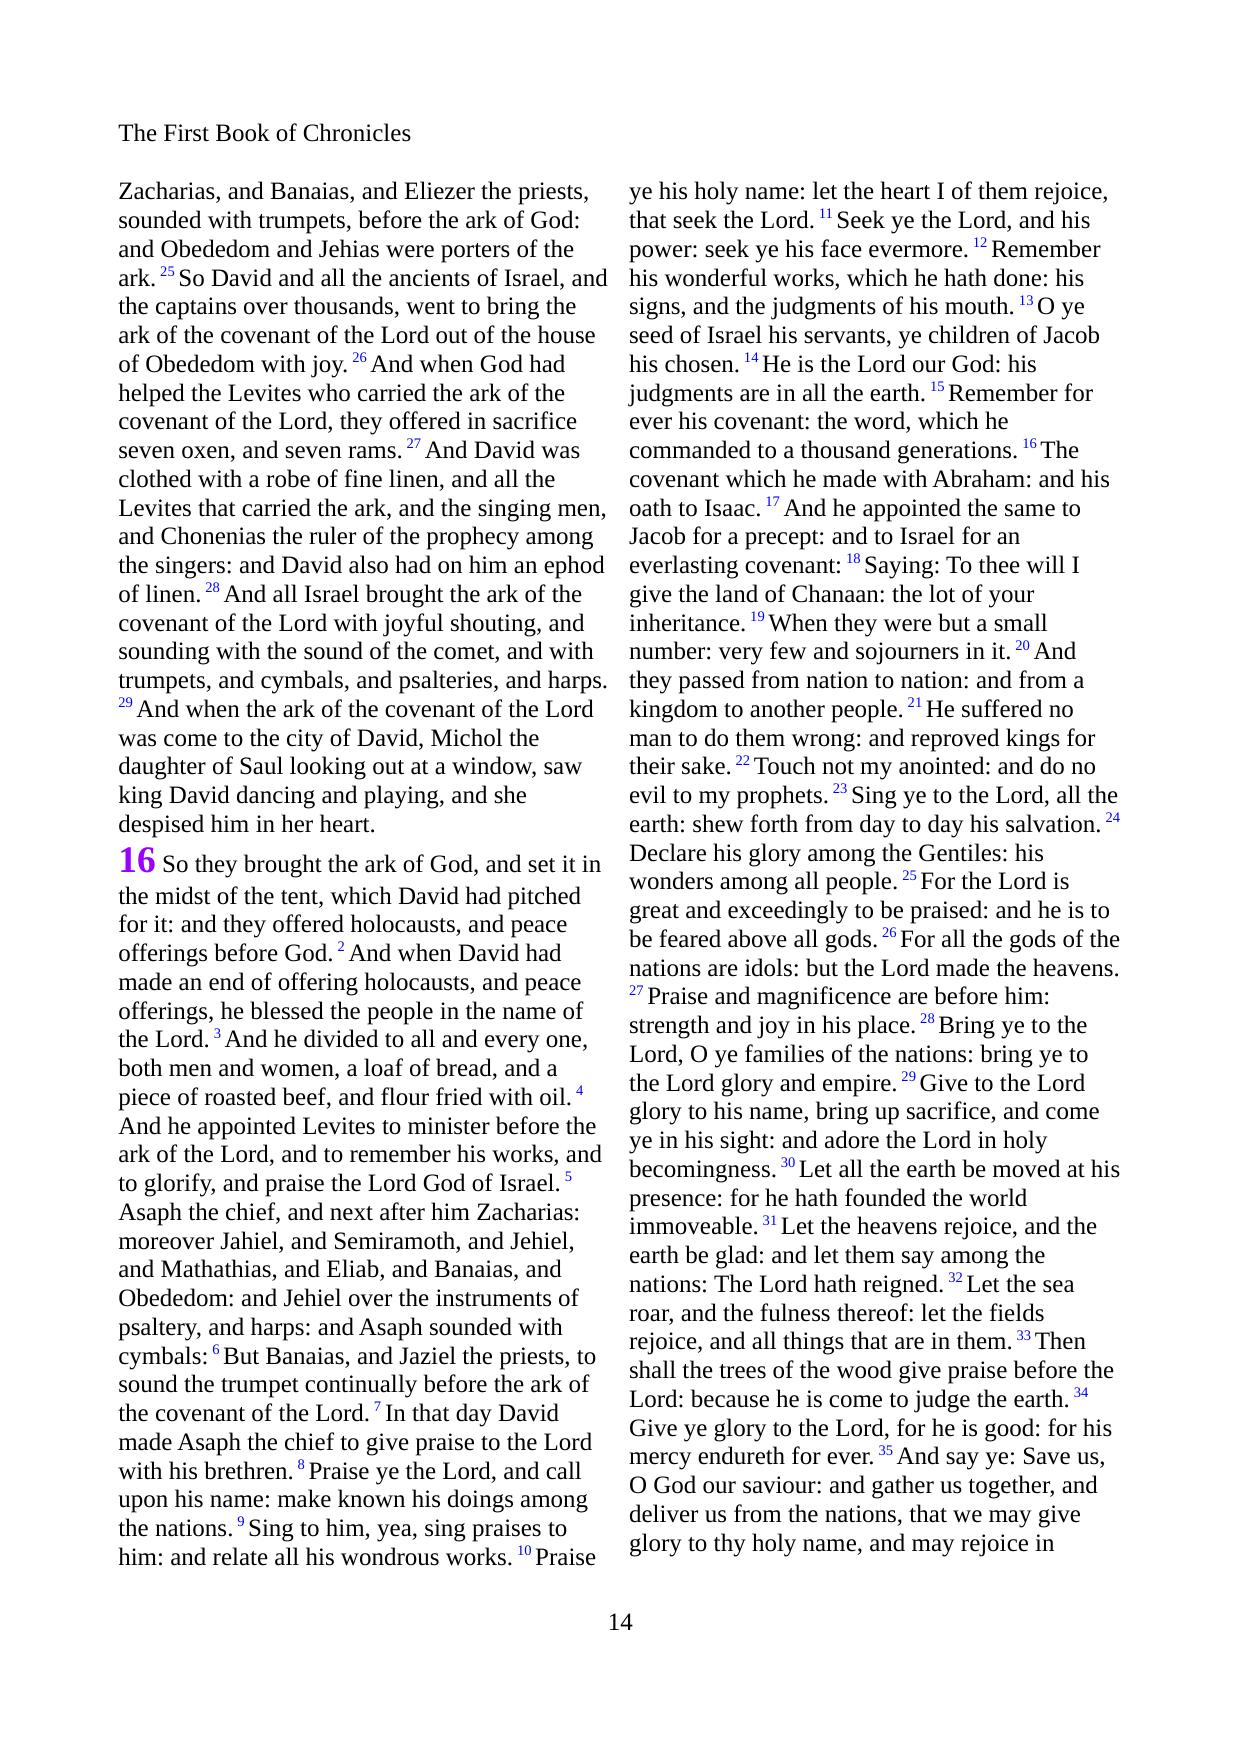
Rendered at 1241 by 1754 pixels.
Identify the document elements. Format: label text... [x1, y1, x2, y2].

text 16 So they brought the ark of God, and set it in the midst of the tent, which David had pitched for it: and they offered holocausts, and peace offerings before God. 2 And when David had made an end of offering holocausts, and peace offerings, he blessed the people in the name of the Lord. 3 And he divided to all and every one, both men and women, a loaf of bread, and a piece of roasted beef, and flour fried with oil. 4 And he appointed Levites to minister before the ark of the Lord, and to remember his works, and to glorify, and praise the Lord God of Israel. 5 Asaph the chief, and next after him Zacharias: moreover Jahiel, and Semiramoth, and Jehiel, and Mathathias, and Eliab, and Banaias, and Obededom: and Jehiel over the instruments of psaltery, and harps: and Asaph sounded with cymbals: 6 But Banaias, and Jaziel the priests, to sound the trumpet continually before the ark of the covenant of the Lord. 7 In that day David made Asaph the chief to give praise to the Lord with his brethren. 8 Praise ye the Lord, and call upon his name: make known his doings among the nations. 9 Sing to him, yea, sing praises to him: and relate all his wondrous works. 10 Praise [118, 838, 611, 1571]
text Zacharias, and Banaias, and Eliezer the priests, sounded with trumpets, before the ark of God: and Obededom and Jehias were porters of the ark. 25 So David and all the ancients of Israel, and the captains over thousands, went to bring the ark of the covenant of the Lord out of the house of Obededom with joy. 26 And when God had helped the Levites who carried the ark of the covenant of the Lord, they offered in sacrifice seven oxen, and seven rams. 27 And David was clothed with a robe of fine linen, and all the Levites that carried the ark, and the singing men, and Chonenias the ruler of the prophecy among the singers: and David also had on him an ephod of linen. 28 And all Israel brought the ark of the covenant of the Lord with joyful shouting, and sounding with the sound of the comet, and with trumpets, and cymbals, and psalteries, and harps. 29 And when the ark of the covenant of the Lord was come to the city of David, Michol the daughter of Saul looking out at a window, saw king David dancing and playing, and she despised him in her heart. [118, 176, 611, 838]
text ye his holy name: let the heart I of them rejoice, that seek the Lord. 11 Seek ye the Lord, and his power: seek ye his face evermore. 12 Remember his wonderful works, which he hath done: his signs, and the judgments of his mouth. 13 O ye seed of Israel his servants, ye children of Jacob his chosen. 14 He is the Lord our God: his judgments are in all the earth. 15 Remember for ever his covenant: the word, which he commanded to a thousand generations. 16 The covenant which he made with Abraham: and his oath to Isaac. 17 And he appointed the same to Jacob for a precept: and to Israel for an everlasting covenant: 18 Saying: To thee will I give the land of Chanaan: the lot of your inheritance. 19 When they were but a small number: very few and sojourners in it. 20 And they passed from nation to nation: and from a kingdom to another people. 21 He suffered no man to do them wrong: and reproved kings for their sake. 22 Touch not my anointed: and do no evil to my prophets. 23 Sing ye to the Lord, all the earth: shew forth from day to day his salvation. 24 Declare his glory among the Gentiles: his wonders among all people. 25 For the Lord is great and exceedingly to be praised: and he is to be feared above all gods. 26 For all the gods of the nations are idols: but the Lord made the heavens. 27 Praise and magnificence are before him: strength and joy in his place. 28 Bring ye to the Lord, O ye families of the nations: bring ye to the Lord glory and empire. 29 Give to the Lord glory to his name, bring up sacrifice, and come ye in his sight: and adore the Lord in holy becomingness. 30 Let all the earth be moved at his presence: for he hath founded the world immoveable. 31 Let the heavens rejoice, and the earth be glad: and let them say among the nations: The Lord hath reigned. 32 Let the sea roar, and the fulness thereof: let the fields rejoice, and all things that are in them. 33 Then shall the trees of the wood give praise before the Lord: because he is come to judge the earth. 34 Give ye glory to the Lord, for he is good: for his mercy endureth for ever. 35 And say ye: Save us, O God our saviour: and gather us together, and deliver us from the nations, that we may give glory to thy holy name, and may rejoice in [629, 176, 1122, 1556]
